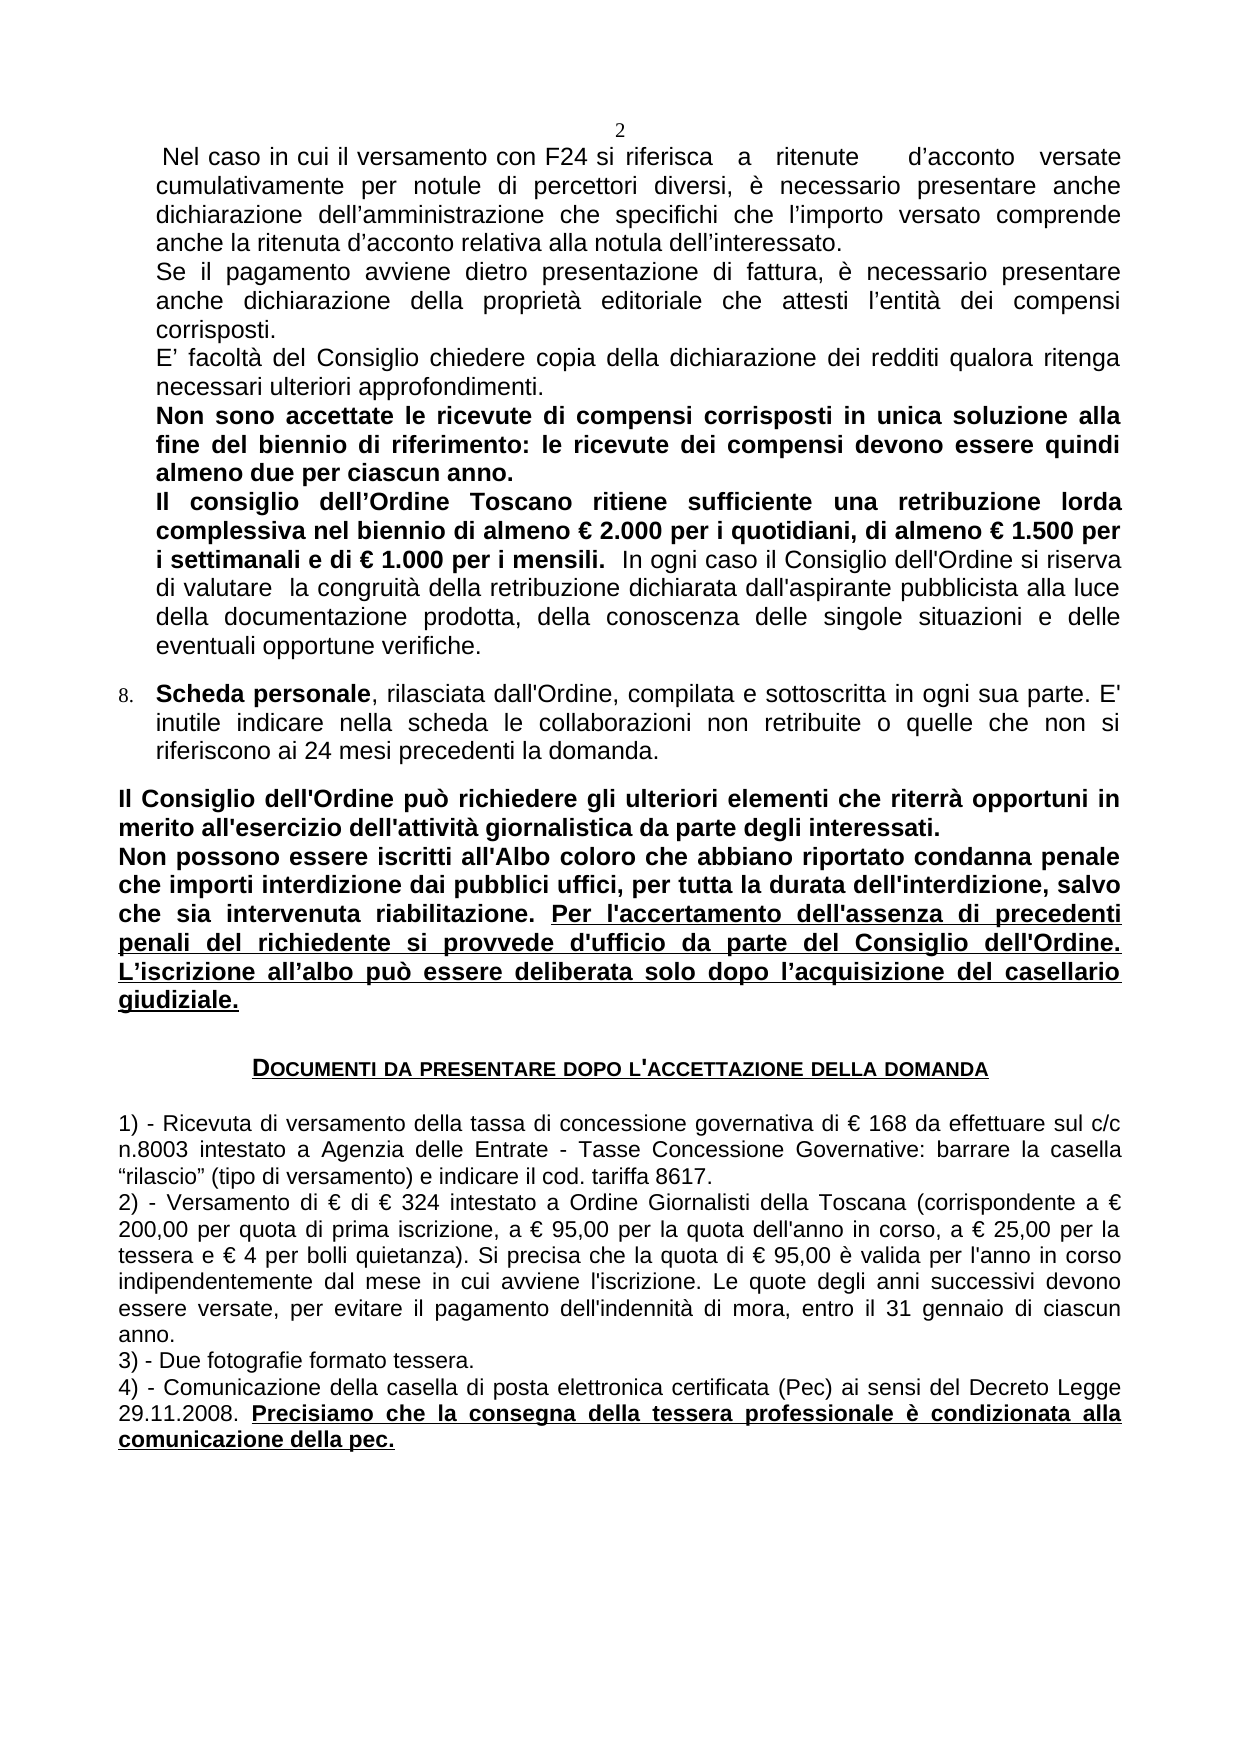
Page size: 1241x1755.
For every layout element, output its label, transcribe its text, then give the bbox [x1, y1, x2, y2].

text E’ facoltà del Consiglio chiedere copia della dichiarazione dei redditi qualora ritenga necessari ulteriori approfondimenti. [156, 343, 1122, 401]
text Il consiglio dell’Ordine Toscano ritiene sufficiente una retribuzione lorda complessiva nel biennio di almeno € 2.000 per i quotidiani, di almeno € 1.500 per i settimanali e di € 1.000 per i mensili. In ogni caso il Consiglio dell'Ordine si riserva di valutare la congruità della retribuzione dichiarata dall'aspirante pubblicista alla luce della documentazione prodotta, della conoscenza delle singole situazioni e delle eventuali opportune verifiche. [156, 487, 1122, 660]
text Non possono essere iscritti all'Albo coloro che abbiano riportato condanna penale che importi interdizione dai pubblici uffici, per tutta la durata dell'interdizione, salvo che sia intervenuta riabilitazione. Per l'accertamento dell'assenza di precedenti penali del richiedente si provvede d'ufficio da parte del Consiglio dell'Ordine. [118, 842, 1122, 953]
text Documenti da presentare dopo l'accettazione della domanda [118, 1053, 1122, 1081]
text Nel caso in cui il versamento con F24 si riferisca a ritenute d’acconto versate cumulativamente per notule di percettori diversi, è necessario presentare anche dichiarazione dell’amministrazione che specifichi che l’importo versato comprende anche la ritenuta d’acconto relativa alla notula dell’interessato. [156, 142, 1122, 257]
text Il Consiglio dell'Ordine può richiedere gli ulteriori elementi che riterrà opportuni in merito all'esercizio dell'attività giornalistica da parte degli interessati. [118, 784, 1122, 842]
text 4) - Comunicazione della casella di posta elettronica certificata (Pec) ai sensi del Decreto Legge 29.11.2008. Precisiamo che la consegna della tessera professionale è condizionata alla comunicazione della pec. [118, 1374, 1122, 1453]
text 3) - Due fotografie formato tessera. [118, 1347, 1122, 1374]
text giudiziale. [118, 983, 1122, 1014]
text Non sono accettate le ricevute di compensi corrisposti in unica soluzione alla fine del biennio di riferimento: le ricevute dei compensi devono essere quindi almeno due per ciascun anno. [156, 401, 1122, 487]
text Se il pagamento avviene dietro presentazione di fattura, è necessario presentare anche dichiarazione della proprietà editoriale che attesti l’entità dei compensi corrisposti. [156, 257, 1122, 343]
text L’iscrizione all’albo può essere deliberata solo dopo l’acquisizione del casellario [118, 954, 1122, 982]
list Scheda personale, rilasciata dall'Ordine, compilata e sottoscritta in ogni sua parte. E' inutile indicare nella scheda le collaborazioni non retribuite o quelle che non si riferiscono ai 24 mesi precedenti la domanda. [118, 679, 1122, 765]
text 1) - Ricevuta di versamento della tassa di concessione governativa di € 168 da effettuare sul c/c n.8003 intestato a Agenzia delle Entrate - Tasse Concessione Governative: barrare la casella “rilascio” (tipo di versamento) e indicare il cod. tariffa 8617. [118, 1110, 1122, 1189]
text 2) - Versamento di € di € 324 intestato a Ordine Giornalisti della Toscana (corrispondente a € 200,00 per quota di prima iscrizione, a € 95,00 per la quota dell'anno in corso, a € 25,00 per la tessera e € 4 per bolli quietanza). Si precisa che la quota di € 95,00 è valida per l'anno in corso indipendentemente dal mese in cui avviene l'iscrizione. Le quote degli anni successivi devono essere versate, per evitare il pagamento dell'indennità di mora, entro il 31 gennaio di ciascun anno. [118, 1189, 1122, 1347]
